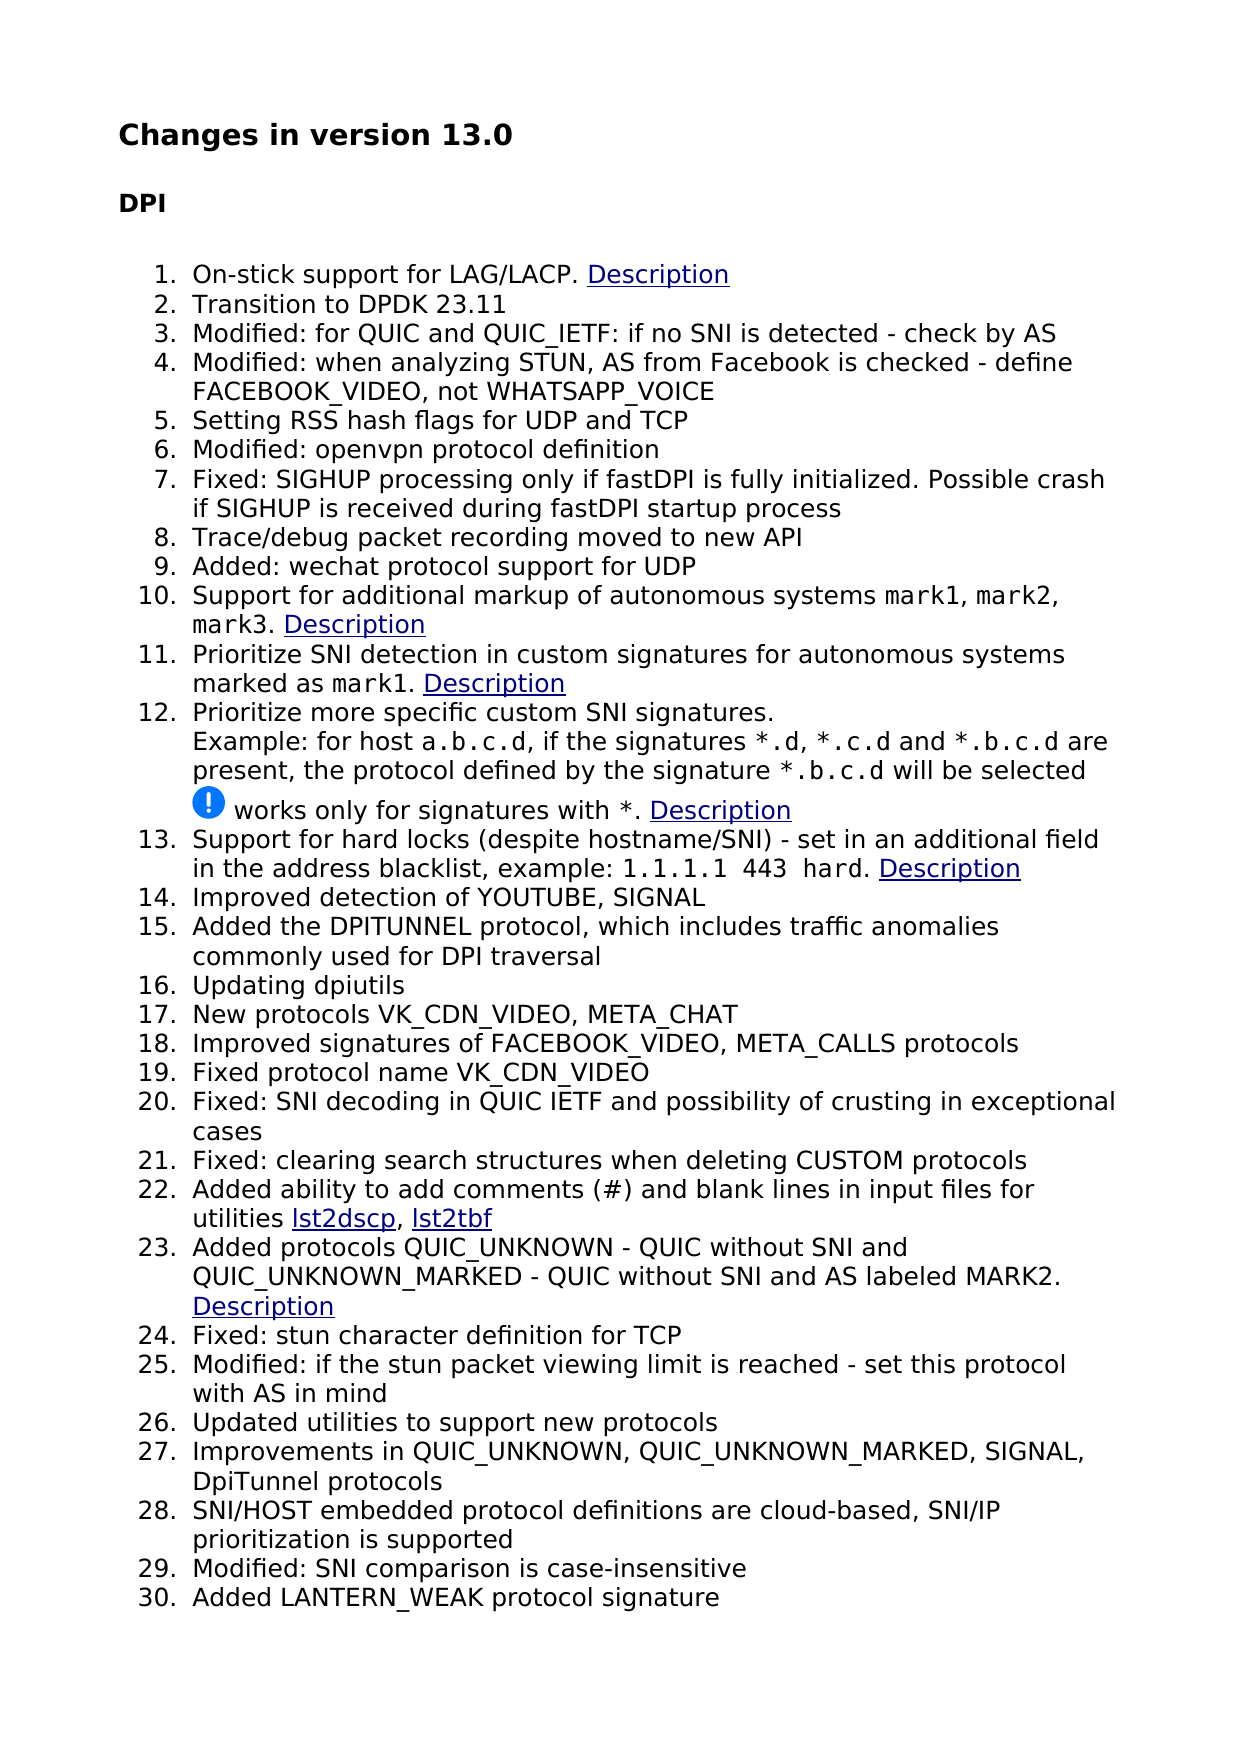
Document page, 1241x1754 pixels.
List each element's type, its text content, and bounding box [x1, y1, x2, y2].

list Modified: if the stun packet viewing limit is reached - set this protocol with AS in mind [177, 1350, 1122, 1408]
list Fixed protocol name VK_CDN_VIDEO [177, 1058, 1122, 1088]
list Fixed: stun character definition for TCP [177, 1321, 1122, 1350]
subtitle Changes in version 13.0 [118, 118, 1122, 152]
list On-stick support for LAG/LACP. Description [177, 261, 1122, 290]
list Added: wechat protocol support for UDP [177, 552, 1122, 582]
list SNI/HOST embedded protocol definitions are cloud-based, SNI/IP prioritization is supported [177, 1496, 1122, 1554]
list Added protocols QUIC_UNKNOWN - QUIC without SNI and QUIC_UNKNOWN_MARKED - QUIC without SNI and AS labeled MARK2. Description [177, 1233, 1122, 1321]
list Transition to DPDK 23.11 [177, 290, 1122, 319]
list Prioritize SNI detection in custom signatures for autonomous systems marked as mark1. Description [177, 640, 1122, 698]
list Fixed: SNI decoding in QUIC IETF and possibility of crusting in exceptional cases [177, 1088, 1122, 1146]
list Prioritize more specific custom SNI signatures. Example: for host a.b.c.d, if the signatures *.d, *.c.d and *.b.c.d are present, the protocol defined by the signature *.b.c.d will be selected works only for signatures with *. Description [177, 698, 1122, 825]
subtitle DPI [118, 189, 1122, 219]
list Added the DPITUNNEL protocol, which includes traffic anomalies commonly used for DPI traversal [177, 913, 1122, 971]
list New protocols VK_CDN_VIDEO, META_CHAT [177, 1000, 1122, 1029]
list Modified: for QUIC and QUIC_IETF: if no SNI is detected - check by AS [177, 319, 1122, 348]
list Modified: openvpn protocol definition [177, 436, 1122, 465]
list Updated utilities to support new protocols [177, 1408, 1122, 1438]
list Improved signatures of FACEBOOK_VIDEO, META_CALLS protocols [177, 1029, 1122, 1058]
list Added LANTERN_WEAK protocol signature [177, 1583, 1122, 1613]
list Modified: when analyzing STUN, AS from Facebook is checked - define FACEBOOK_VIDEO, not WHATSAPP_VOICE [177, 348, 1122, 407]
list Fixed: clearing search structures when deleting CUSTOM protocols [177, 1146, 1122, 1175]
list Fixed: SIGHUP processing only if fastDPI is fully initialized. Possible crash if SIGHUP is received during fastDPI startup process [177, 465, 1122, 523]
list Improved detection of YOUTUBE, SIGNAL [177, 883, 1122, 913]
list Support for hard locks (despite hostname/SNI) - set in an additional field in the address blacklist, example: 1.1.1.1 443 hard. Description [177, 825, 1122, 883]
list Improvements in QUIC_UNKNOWN, QUIC_UNKNOWN_MARKED, SIGNAL, DpiTunnel protocols [177, 1438, 1122, 1496]
list Setting RSS hash flags for UDP and TCP [177, 407, 1122, 436]
list Added ability to add comments (#) and blank lines in input files for utilities lst2dscp, lst2tbf [177, 1175, 1122, 1233]
list Modified: SNI comparison is case-insensitive [177, 1554, 1122, 1583]
list Support for additional markup of autonomous systems mark1, mark2, mark3. Description [177, 582, 1122, 640]
list Trace/debug packet recording moved to new API [177, 523, 1122, 552]
list Updating dpiutils [177, 971, 1122, 1000]
